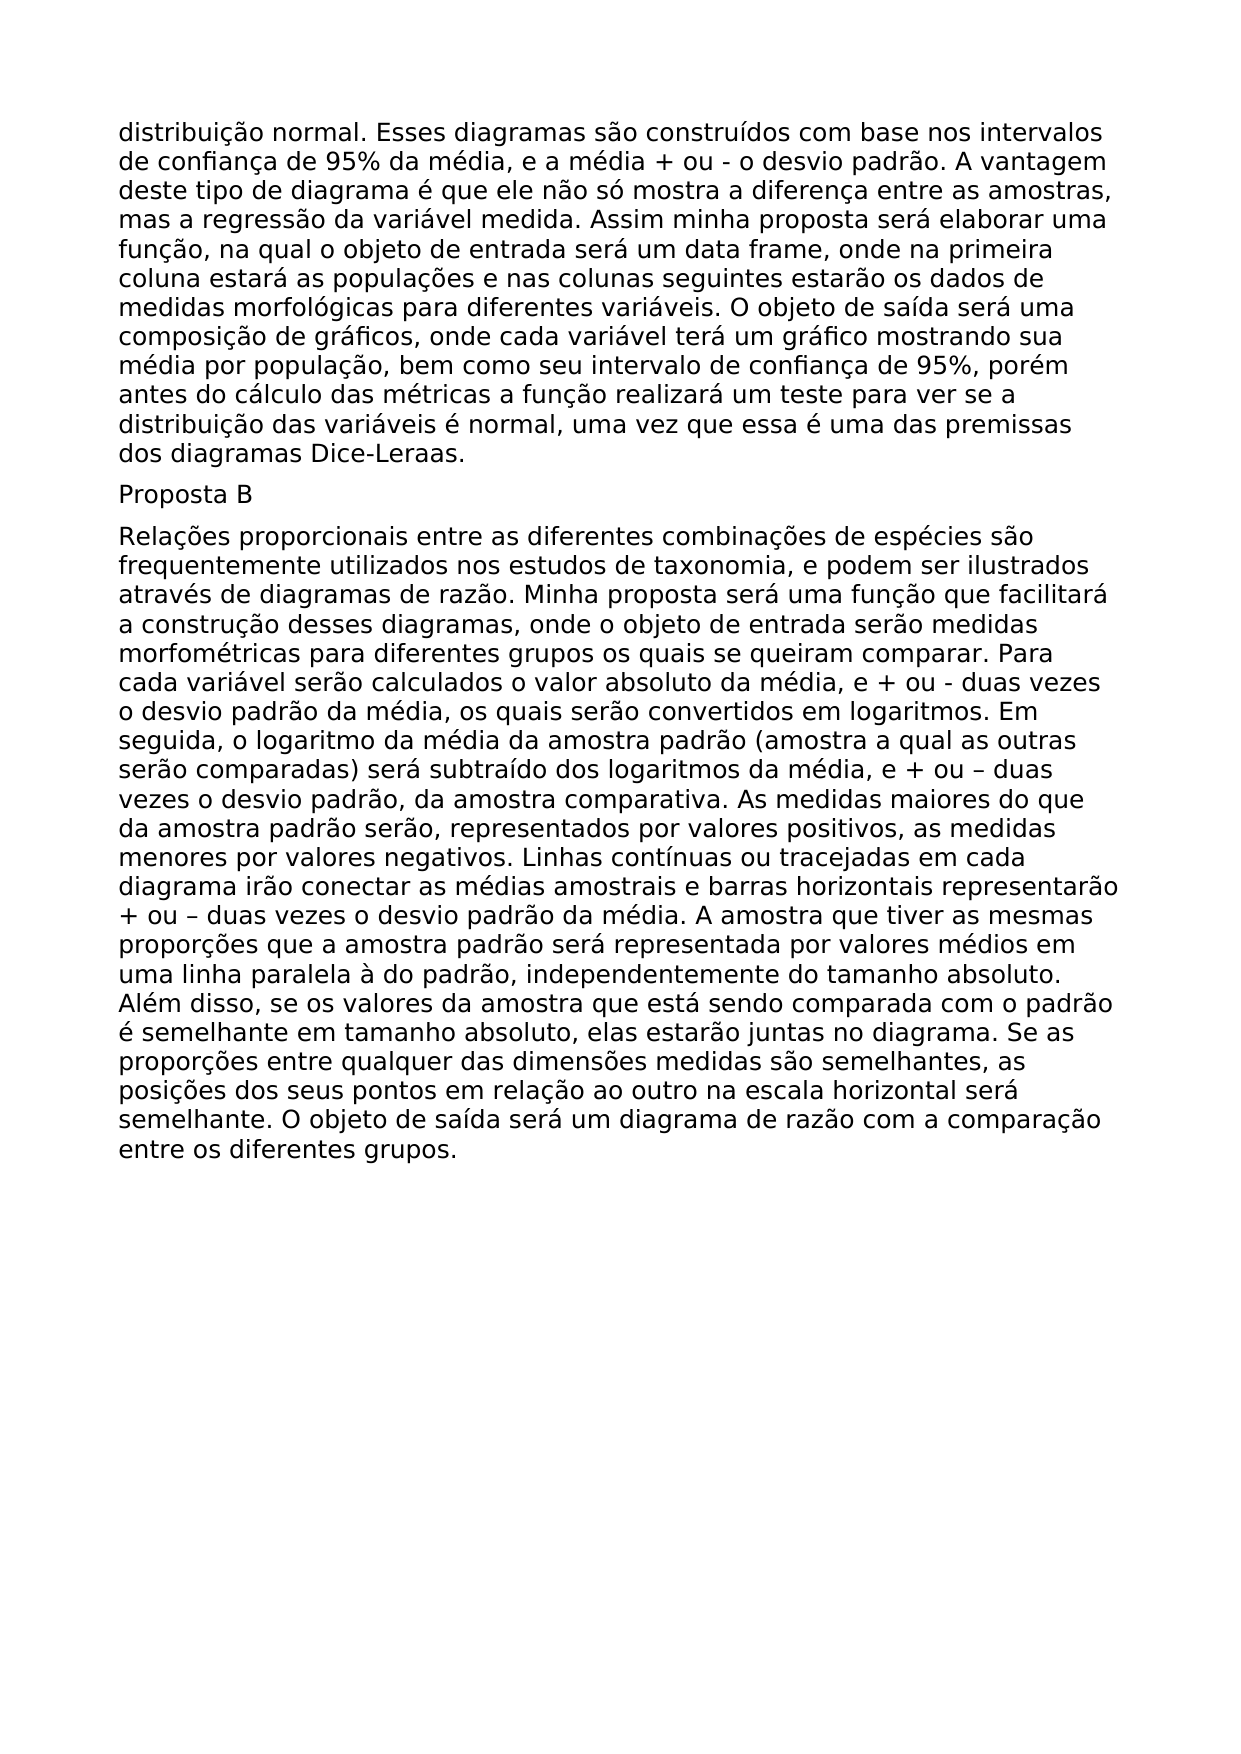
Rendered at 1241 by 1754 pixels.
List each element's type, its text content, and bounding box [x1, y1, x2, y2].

text Relações proporcionais entre as diferentes combinações de espécies são frequentemente utilizados nos estudos de taxonomia, e podem ser ilustrados através de diagramas de razão. Minha proposta será uma função que facilitará a construção desses diagramas, onde o objeto de entrada serão medidas morfométricas para diferentes grupos os quais se queiram comparar. Para cada variável serão calculados o valor absoluto da média, e + ou - duas vezes o desvio padrão da média, os quais serão convertidos em logaritmos. Em seguida, o logaritmo da média da amostra padrão (amostra a qual as outras serão comparadas) será subtraído dos logaritmos da média, e + ou – duas vezes o desvio padrão, da amostra comparativa. As medidas maiores do que da amostra padrão serão, representados por valores positivos, as medidas menores por valores negativos. Linhas contínuas ou tracejadas em cada diagrama irão conectar as médias amostrais e barras horizontais representarão + ou – duas vezes o desvio padrão da média. A amostra que tiver as mesmas proporções que a amostra padrão será representada por valores médios em uma linha paralela à do padrão, independentemente do tamanho absoluto. Além disso, se os valores da amostra que está sendo comparada com o padrão é semelhante em tamanho absoluto, elas estarão juntas no diagrama. Se as proporções entre qualquer das dimensões medidas são semelhantes, as posições dos seus pontos em relação ao outro na escala horizontal será semelhante. O objeto de saída será um diagrama de razão com a comparação entre os diferentes grupos. [118, 522, 1122, 1164]
text Proposta B [118, 481, 1122, 510]
text distribuição normal. Esses diagramas são construídos com base nos intervalos de confiança de 95% da média, e a média + ou - o desvio padrão. A vantagem deste tipo de diagrama é que ele não só mostra a diferença entre as amostras, mas a regressão da variável medida. Assim minha proposta será elaborar uma função, na qual o objeto de entrada será um data frame, onde na primeira coluna estará as populações e nas colunas seguintes estarão os dados de medidas morfológicas para diferentes variáveis. O objeto de saída será uma composição de gráficos, onde cada variável terá um gráfico mostrando sua média por população, bem como seu intervalo de confiança de 95%, porém antes do cálculo das métricas a função realizará um teste para ver se a distribuição das variáveis é normal, uma vez que essa é uma das premissas dos diagramas Dice-Leraas. [118, 118, 1122, 468]
